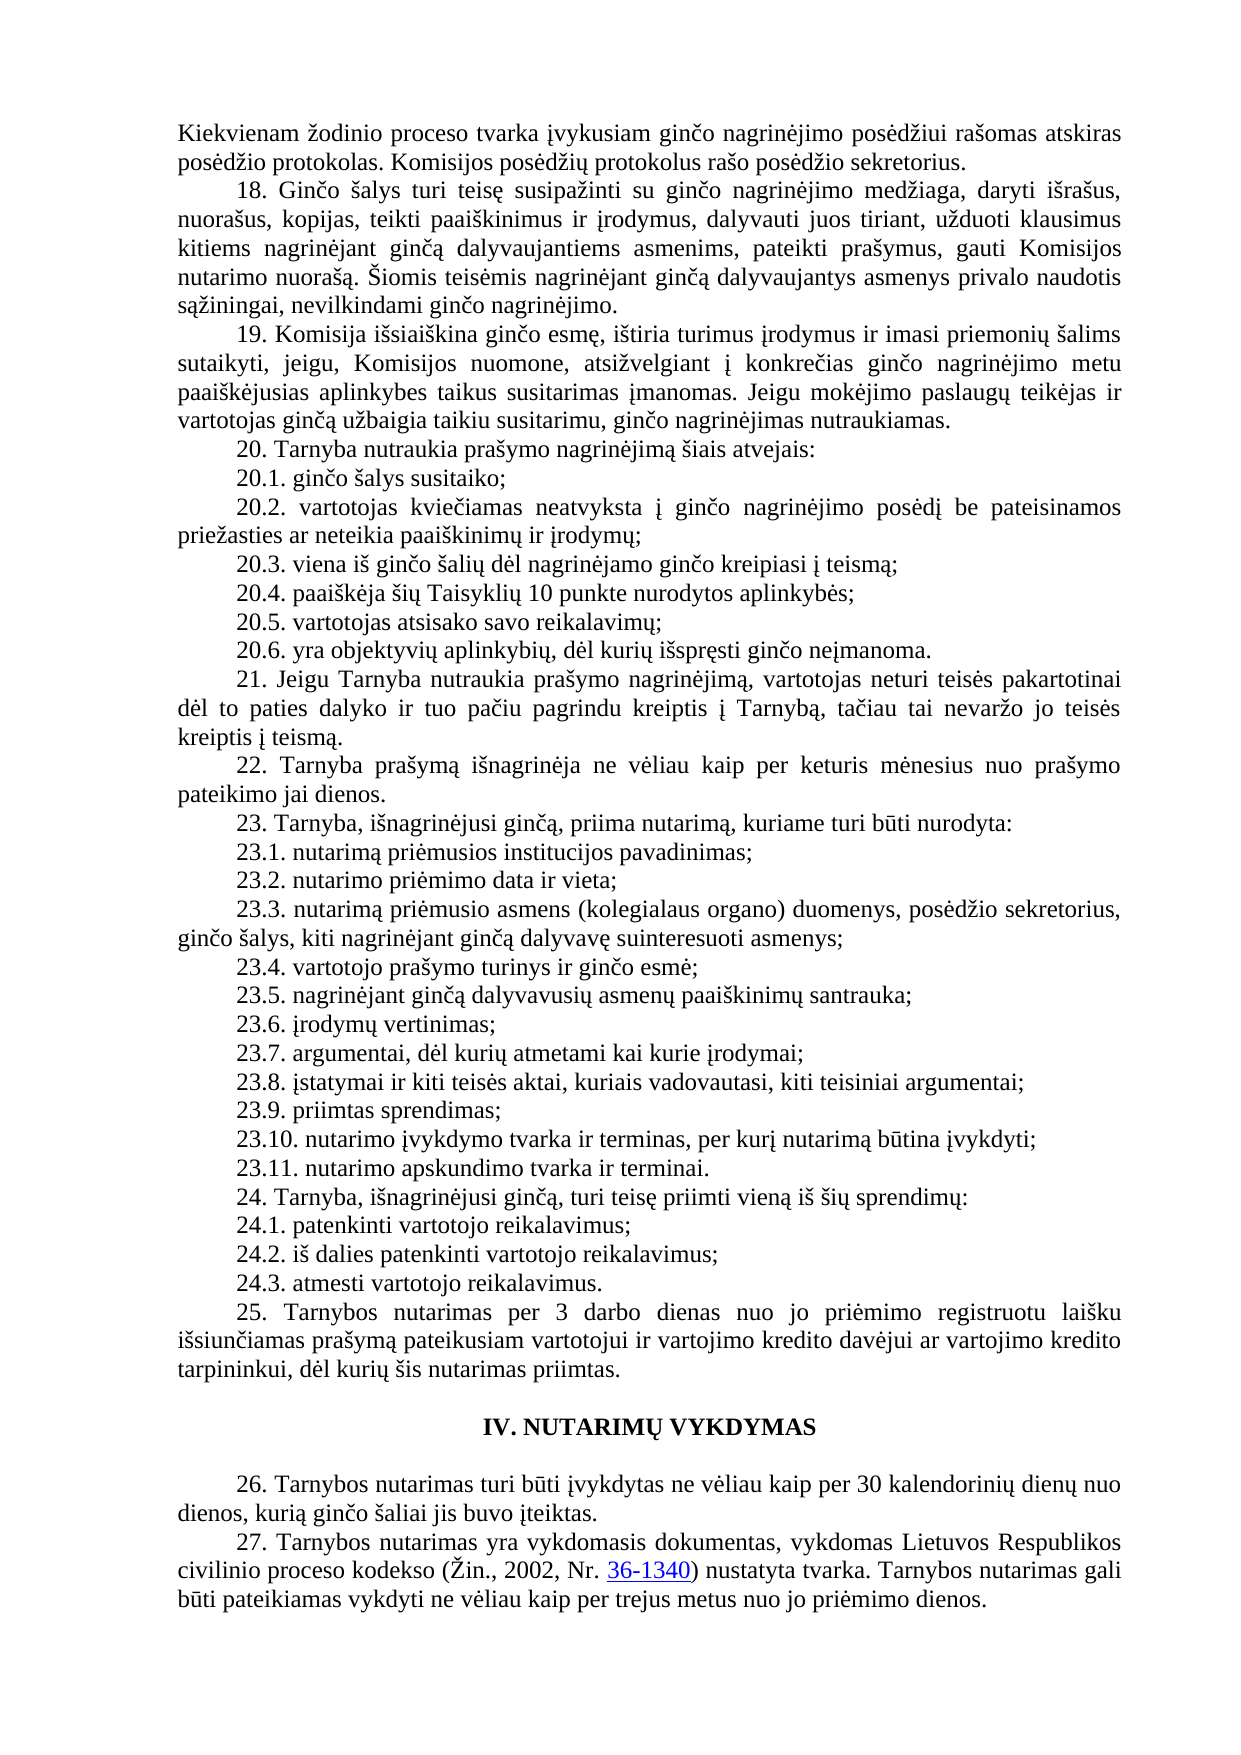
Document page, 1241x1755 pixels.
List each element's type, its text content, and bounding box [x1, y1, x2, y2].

text 20.1. ginčo šalys susitaiko; [177, 463, 1122, 492]
text 23.5. nagrinėjant ginčą dalyvavusių asmenų paaiškinimų santrauka; [177, 981, 1122, 1009]
text 23.3. nutarimą priėmusio asmens (kolegialaus organo) duomenys, posėdžio sekretorius, ginčo šalys, kiti nagrinėjant ginčą dalyvavę suinteresuoti asmenys; [177, 894, 1122, 952]
text 20.4. paaiškėja šių Taisyklių 10 punkte nurodytos aplinkybės; [177, 578, 1122, 607]
text 24. Tarnyba, išnagrinėjusi ginčą, turi teisę priimti vieną iš šių sprendimų: [177, 1182, 1122, 1211]
text 19. Komisija išsiaiškina ginčo esmę, ištiria turimus įrodymus ir imasi priemonių šalims sutaikyti, jeigu, Komisijos nuomone, atsižvelgiant į konkrečias ginčo nagrinėjimo metu paaiškėjusias aplinkybes taikus susitarimas įmanomas. Jeigu mokėjimo paslaugų teikėjas ir vartotojas ginčą užbaigia taikiu susitarimu, ginčo nagrinėjimas nutraukiamas. [177, 319, 1122, 434]
text 23.4. vartotojo prašymo turinys ir ginčo esmė; [177, 952, 1122, 981]
text 21. Jeigu Tarnyba nutraukia prašymo nagrinėjimą, vartotojas neturi teisės pakartotinai dėl to paties dalyko ir tuo pačiu pagrindu kreiptis į Tarnybą, tačiau tai nevaržo jo teisės kreiptis į teismą. [177, 664, 1122, 751]
text 23.11. nutarimo apskundimo tvarka ir terminai. [177, 1153, 1122, 1182]
text 23.6. įrodymų vertinimas; [177, 1009, 1122, 1038]
text 23.8. įstatymai ir kiti teisės aktai, kuriais vadovautasi, kiti teisiniai argumentai; [177, 1067, 1122, 1096]
text 23.7. argumentai, dėl kurių atmetami kai kurie įrodymai; [177, 1038, 1122, 1067]
text 20.2. vartotojas kviečiamas neatvyksta į ginčo nagrinėjimo posėdį be pateisinamos priežasties ar neteikia paaiškinimų ir įrodymų; [177, 492, 1122, 549]
text 22. Tarnyba prašymą išnagrinėja ne vėliau kaip per keturis mėnesius nuo prašymo pateikimo jai dienos. [177, 751, 1122, 808]
text 23.2. nutarimo priėmimo data ir vieta; [177, 866, 1122, 894]
text 24.3. atmesti vartotojo reikalavimus. [177, 1268, 1122, 1297]
text 27. Tarnybos nutarimas yra vykdomasis dokumentas, vykdomas Lietuvos Respublikos civilinio proceso kodekso (Žin., 2002, Nr. 36-1340) nustatyta tvarka. Tarnybos nutarimas gali būti pateikiamas vykdyti ne vėliau kaip per trejus metus nuo jo priėmimo dienos. [177, 1527, 1122, 1613]
text 20.5. vartotojas atsisako savo reikalavimų; [177, 607, 1122, 636]
text 20. Tarnyba nutraukia prašymo nagrinėjimą šiais atvejais: [177, 434, 1122, 463]
text Kiekvienam žodinio proceso tvarka įvykusiam ginčo nagrinėjimo posėdžiui rašomas atskiras posėdžio protokolas. Komisijos posėdžių protokolus rašo posėdžio sekretorius. [177, 118, 1122, 176]
text 18. Ginčo šalys turi teisę susipažinti su ginčo nagrinėjimo medžiaga, daryti išrašus, nuorašus, kopijas, teikti paaiškinimus ir įrodymus, dalyvauti juos tiriant, užduoti klausimus kitiems nagrinėjant ginčą dalyvaujantiems asmenims, pateikti prašymus, gauti Komisijos nutarimo nuorašą. Šiomis teisėmis nagrinėjant ginčą dalyvaujantys asmenys privalo naudotis sąžiningai, nevilkindami ginčo nagrinėjimo. [177, 176, 1122, 319]
text 24.1. patenkinti vartotojo reikalavimus; [177, 1211, 1122, 1239]
text 23. Tarnyba, išnagrinėjusi ginčą, priima nutarimą, kuriame turi būti nurodyta: [177, 808, 1122, 837]
text 25. Tarnybos nutarimas per 3 darbo dienas nuo jo priėmimo registruotu laišku išsiunčiamas prašymą pateikusiam vartotojui ir vartojimo kredito davėjui ar vartojimo kredito tarpininkui, dėl kurių šis nutarimas priimtas. [177, 1297, 1122, 1383]
text 26. Tarnybos nutarimas turi būti įvykdytas ne vėliau kaip per 30 kalendorinių dienų nuo dienos, kurią ginčo šaliai jis buvo įteiktas. [177, 1469, 1122, 1527]
text 20.3. viena iš ginčo šalių dėl nagrinėjamo ginčo kreipiasi į teismą; [177, 549, 1122, 578]
text 23.9. priimtas sprendimas; [177, 1096, 1122, 1124]
text 23.1. nutarimą priėmusios institucijos pavadinimas; [177, 837, 1122, 866]
text 24.2. iš dalies patenkinti vartotojo reikalavimus; [177, 1239, 1122, 1268]
text 23.10. nutarimo įvykdymo tvarka ir terminas, per kurį nutarimą būtina įvykdyti; [177, 1124, 1122, 1153]
text 20.6. yra objektyvių aplinkybių, dėl kurių išspręsti ginčo neįmanoma. [177, 636, 1122, 664]
text IV. NUTARIMŲ VYKDYMAS [177, 1412, 1122, 1441]
